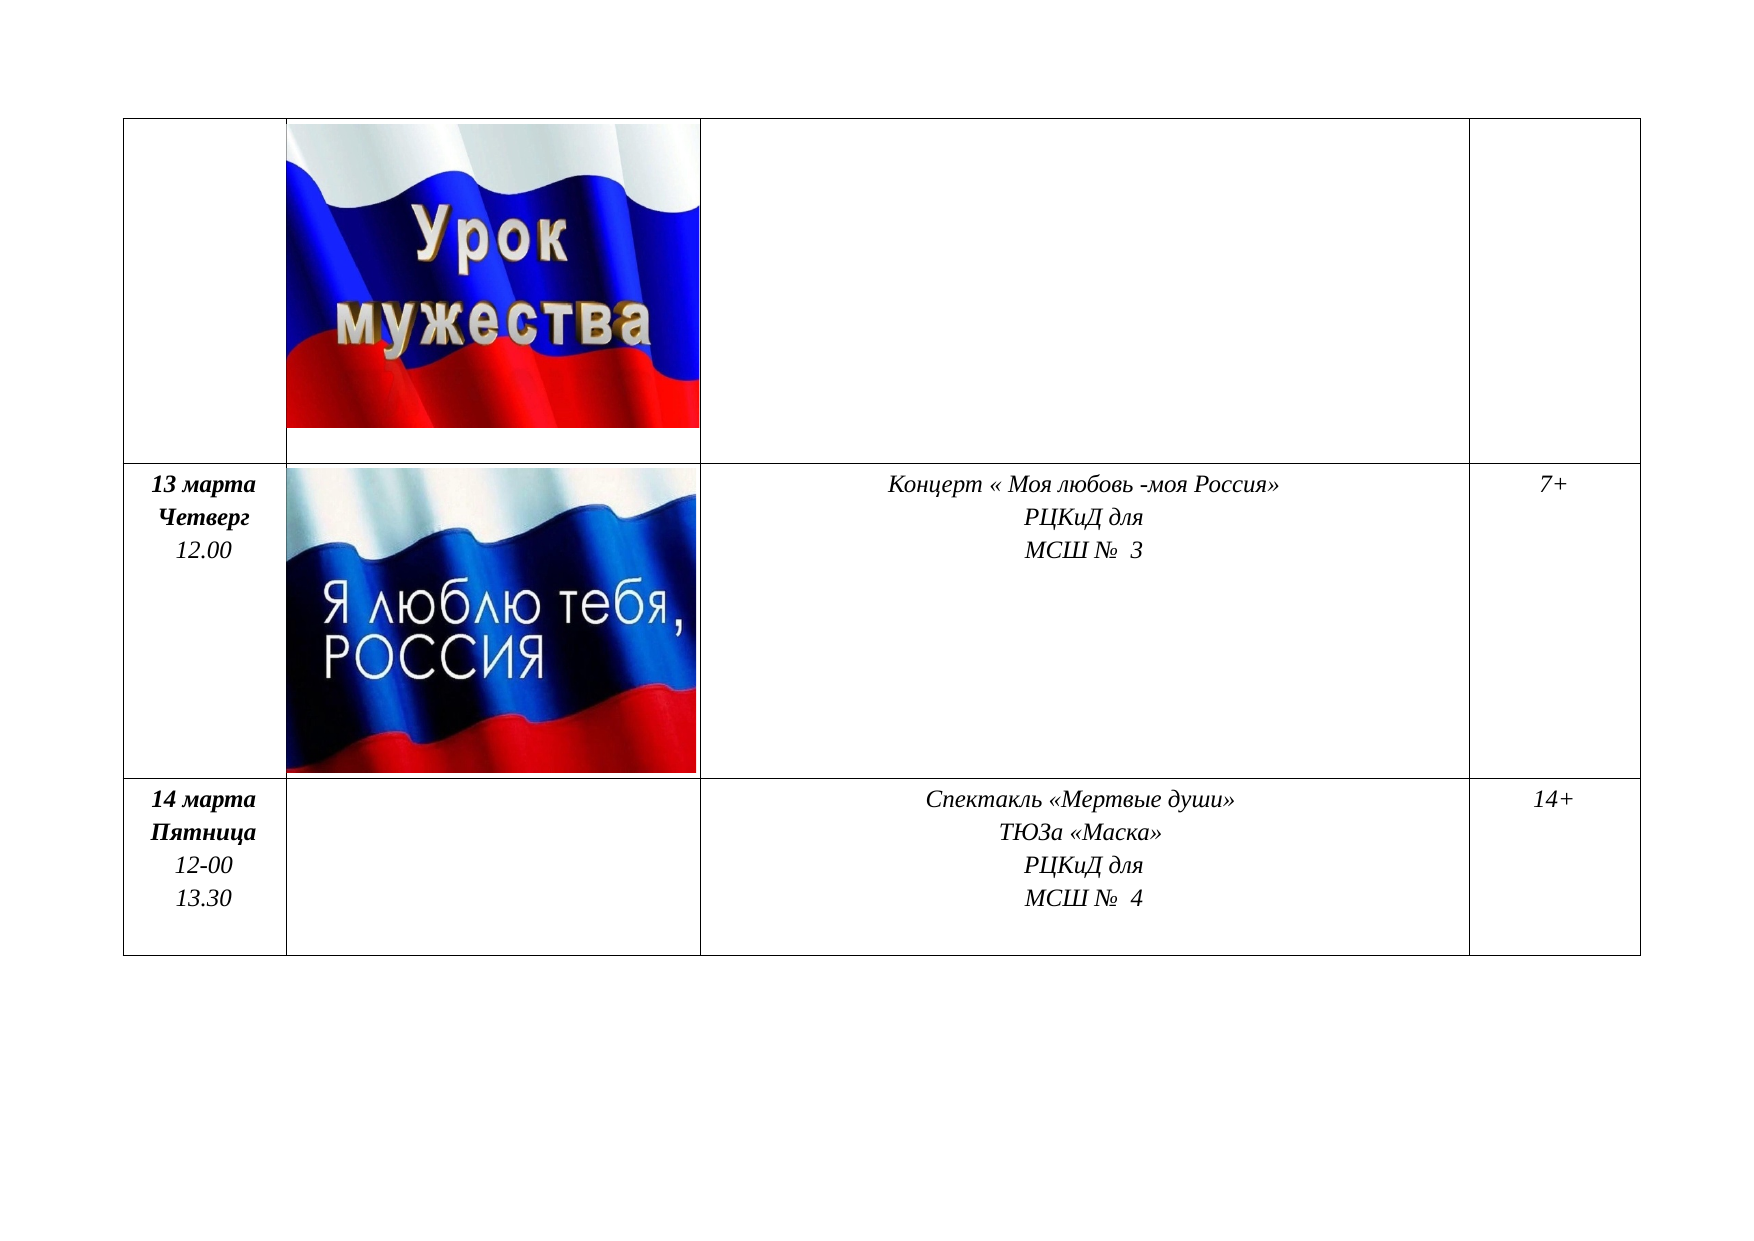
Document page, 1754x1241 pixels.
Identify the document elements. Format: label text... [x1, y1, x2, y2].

table_cell [701, 119, 1469, 462]
table_cell 14 марта Пятница 12-00 13.30 [124, 779, 286, 955]
table_cell [1470, 119, 1640, 462]
table_cell 14+ [1470, 779, 1640, 955]
table_cell 13 марта Четверг 12.00 [124, 464, 286, 778]
table_cell [287, 464, 700, 778]
table_cell [287, 119, 700, 124]
table_cell [124, 119, 286, 462]
table_cell 7+ [1470, 464, 1640, 778]
table_cell [287, 428, 700, 462]
table_cell Спектакль «Мертвые души» ТЮЗа «Маска» РЦКиД для МСШ № 4 [701, 779, 1469, 955]
table_cell [287, 779, 700, 955]
table_cell Концерт « Моя любовь -моя Россия» РЦКиД для МСШ № 3 [701, 464, 1469, 778]
